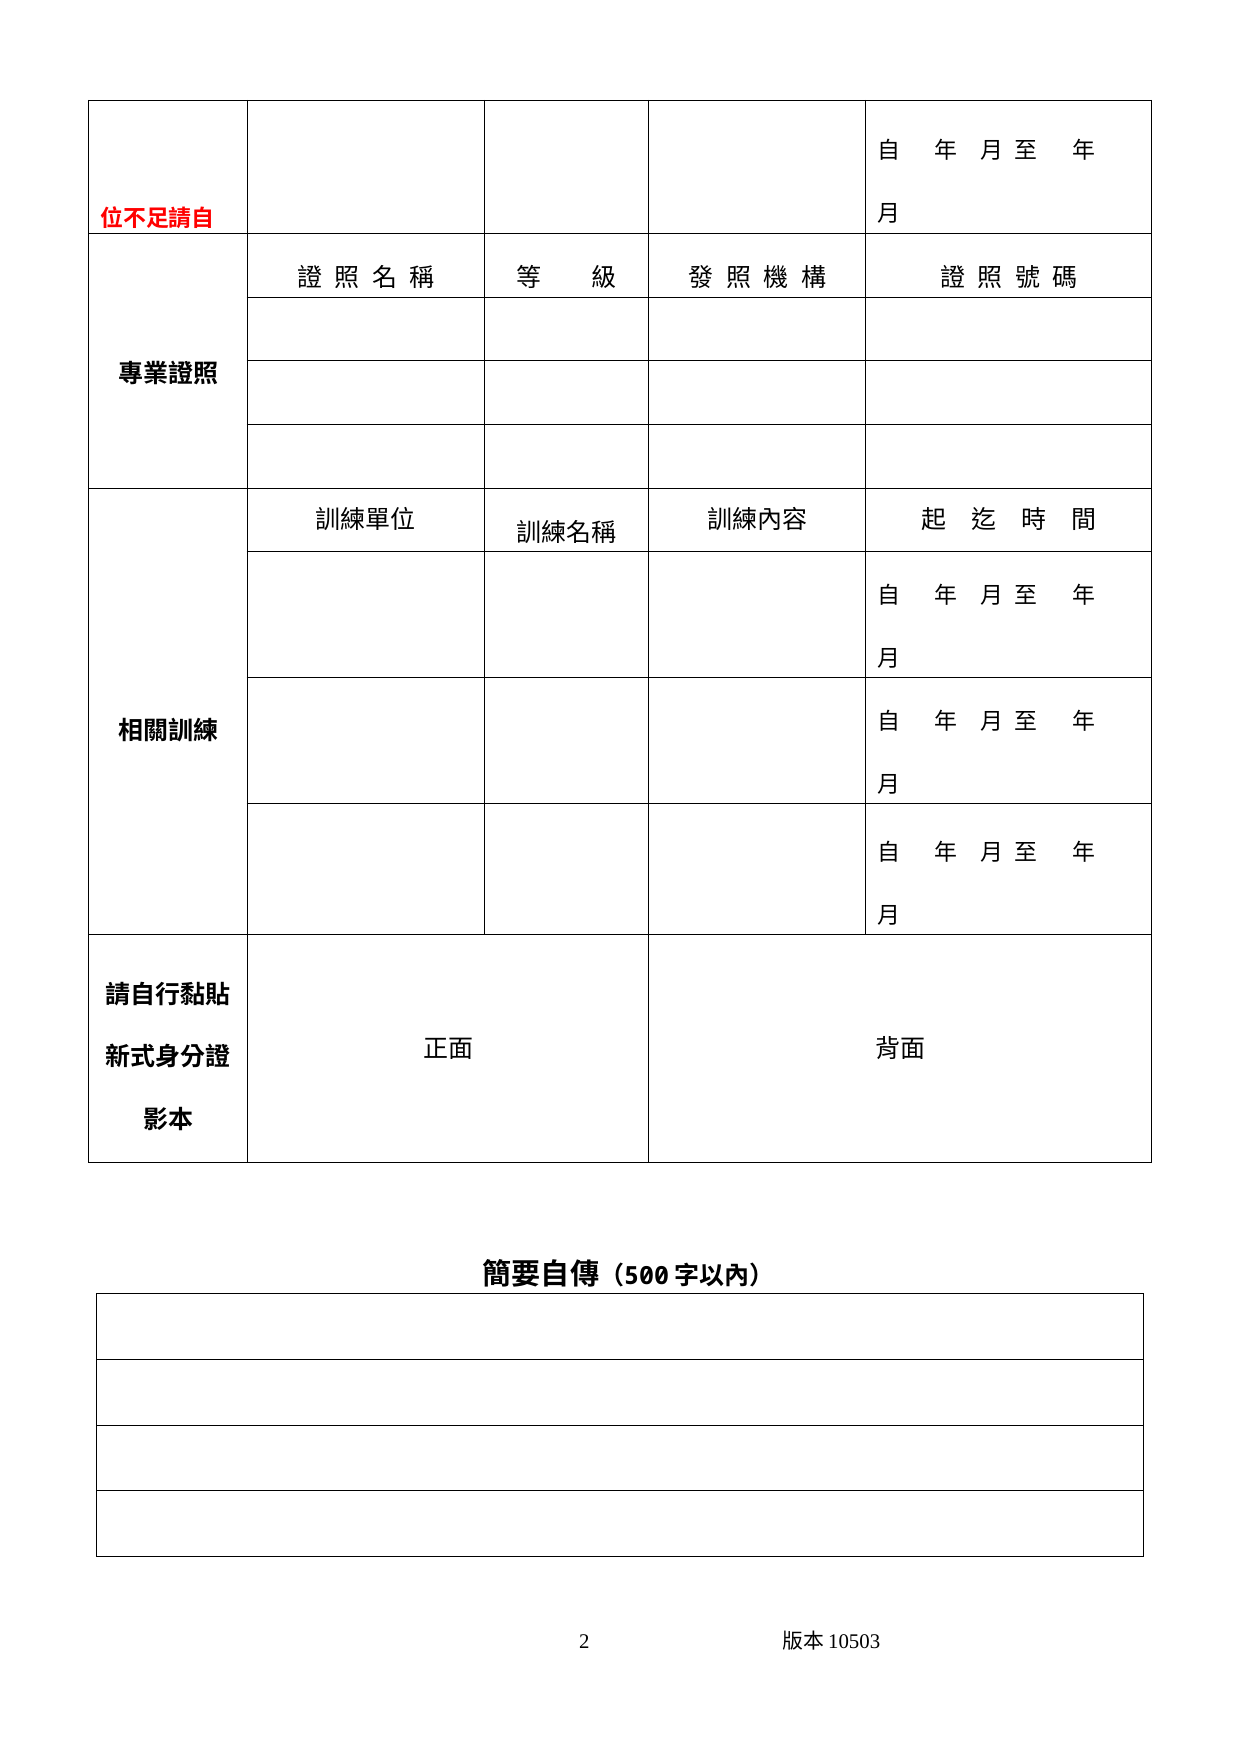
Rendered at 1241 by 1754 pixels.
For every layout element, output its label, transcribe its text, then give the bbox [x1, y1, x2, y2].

table_cell [485, 425, 648, 487]
table_cell 證 照 號 碼 [866, 234, 1151, 297]
table_cell 訓練名稱 [485, 489, 648, 551]
table_cell 證 照 名 稱 [248, 234, 484, 297]
table_cell [485, 552, 648, 677]
table_cell 自 年 月 至 年 月 [866, 552, 1151, 677]
table_cell [485, 361, 648, 424]
table_cell 背面 [649, 935, 1151, 1162]
table_cell [248, 804, 484, 934]
table_cell 自 年 月 至 年 月 [866, 678, 1151, 803]
table_cell [248, 298, 484, 360]
table_cell [649, 101, 865, 233]
table_cell [97, 1426, 1143, 1490]
table_cell 發 照 機 構 [649, 234, 865, 297]
table_header [97, 1294, 1143, 1359]
table_cell 起 迄 時 間 [866, 489, 1151, 551]
table_cell [649, 552, 865, 677]
table_cell [248, 678, 484, 803]
table_cell [485, 101, 648, 233]
table_cell [649, 425, 865, 487]
table_cell [866, 425, 1151, 487]
table_cell [485, 678, 648, 803]
table_cell 相關工作經歷(均須檢附證明文件，未檢附者不予採計；欄位不足請自行新增) [89, 101, 247, 233]
table_cell [485, 804, 648, 934]
table_cell [485, 298, 648, 360]
table_cell [97, 1360, 1143, 1424]
table_cell 自 年 月 至 年 月 [866, 101, 1151, 233]
table_cell [649, 298, 865, 360]
table_cell [649, 678, 865, 803]
table_cell [248, 361, 484, 424]
table_cell 請自行黏貼新式身分證影本 [89, 935, 247, 1162]
text 簡要自傳（500字以內） [89, 1251, 1167, 1293]
table_cell 等 級 [485, 234, 648, 297]
table_cell [649, 804, 865, 934]
table_cell [866, 298, 1151, 360]
table_cell 專業證照 [89, 234, 247, 487]
table_cell [866, 361, 1151, 424]
table_cell [649, 361, 865, 424]
table_cell 自 年 月 至 年 月 [866, 804, 1151, 934]
table_cell [248, 101, 484, 233]
table_cell 相關訓練 [89, 489, 247, 934]
table_cell 訓練單位 [248, 489, 484, 551]
table_cell 訓練內容 [649, 489, 865, 551]
table_cell [248, 425, 484, 487]
table_cell 正面 [248, 935, 648, 1162]
table_cell [97, 1491, 1143, 1556]
table_cell [248, 552, 484, 677]
